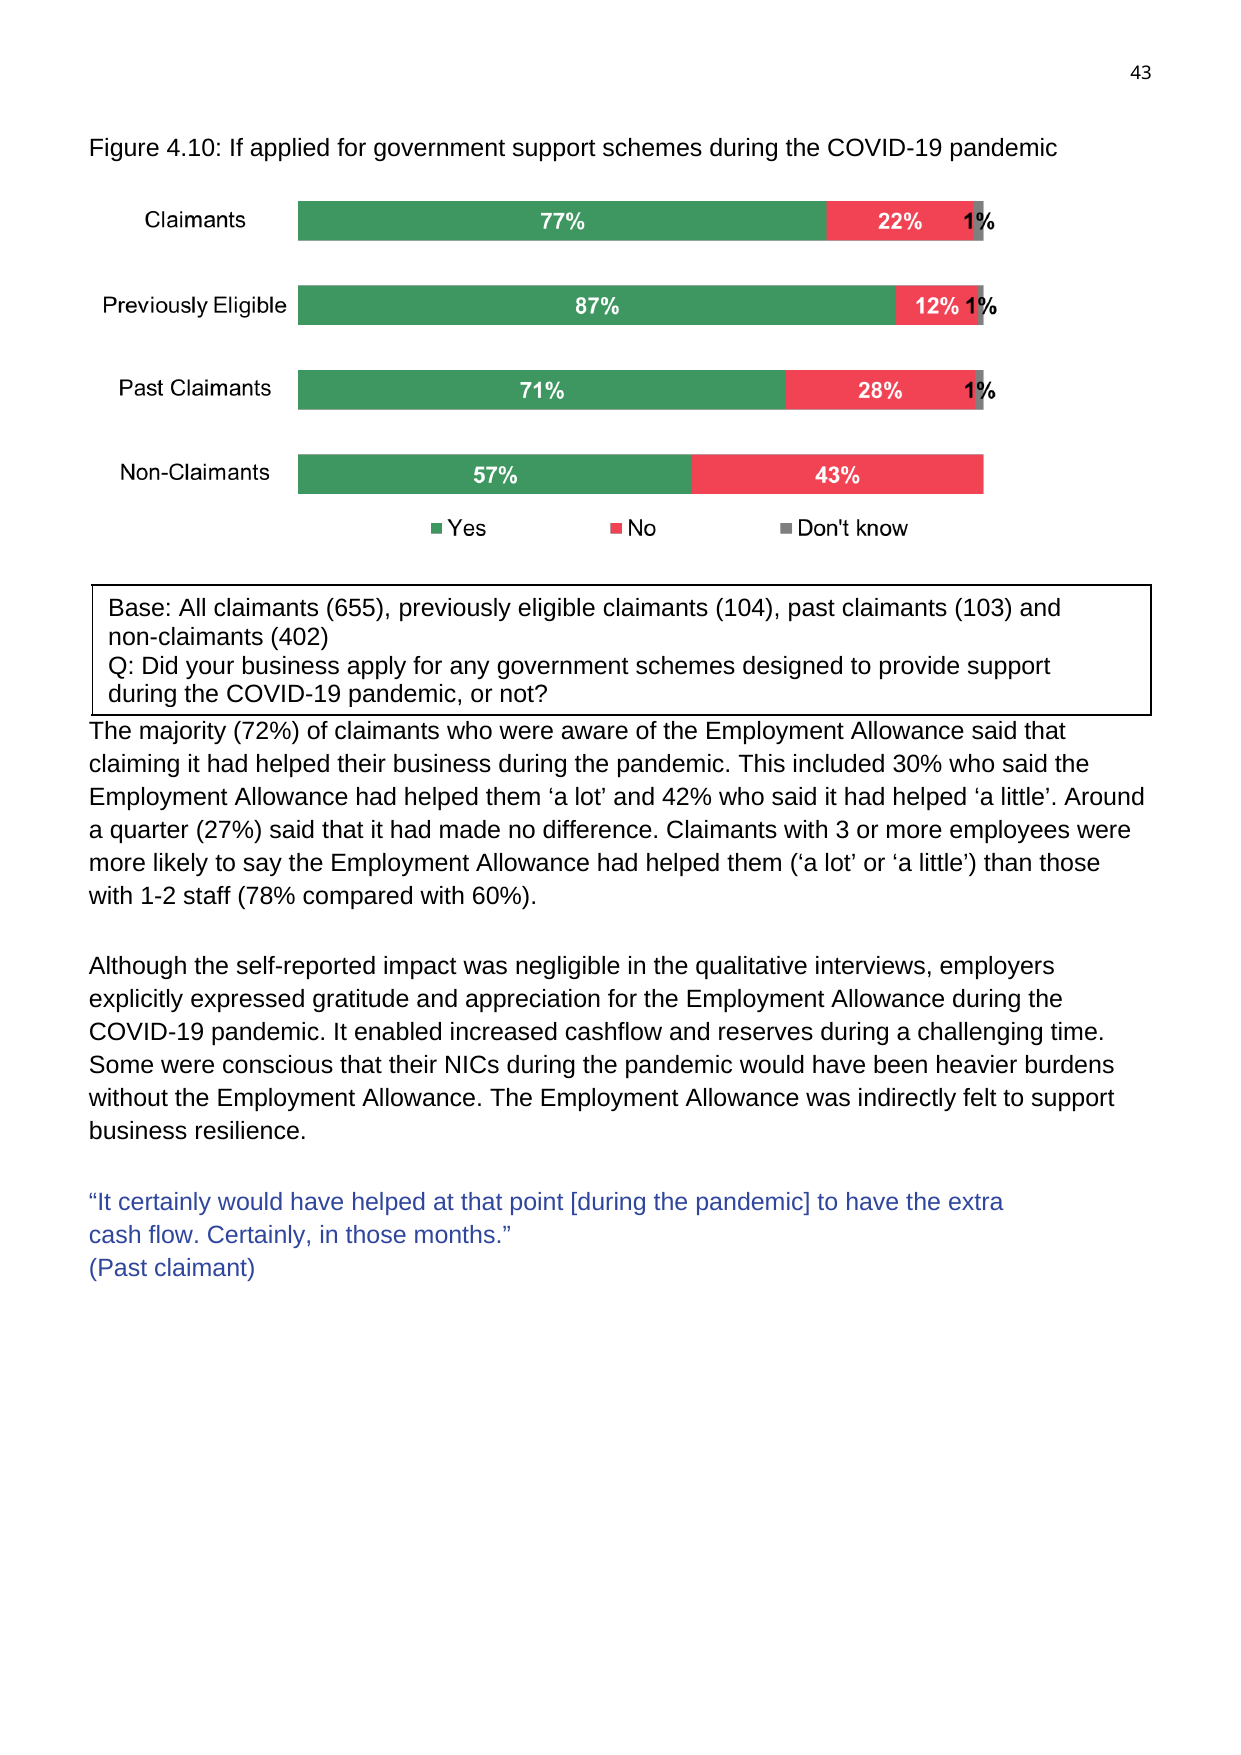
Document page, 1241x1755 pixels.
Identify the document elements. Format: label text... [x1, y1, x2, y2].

text Base: All claimants (655), previously eligible claimants (104), past claimants (103) and non-claimants (402) [108, 593, 1076, 651]
text [93, 586, 1150, 714]
text The majority (72%) of claimants who were aware of the Employment Allowance said that claiming it had helped their business during the pandemic. This included 30% who said the Employment Allowance had helped them ‘a lot’ and 42% who said it had helped ‘a little’. Around a quarter (27%) said that it had made no difference. Claimants with 3 or more employees were more likely to say the Employment Allowance had helped them (‘a lot’ or ‘a little’) than those with 1-2 staff (78% compared with 60%). [89, 608, 1152, 909]
text Although the self-reported impact was negligible in the qualitative interviews, employers explicitly expressed gratitude and appreciation for the Employment Allowance during the COVID-19 pandemic. It enabled increased cashflow and reserves during a challenging time. Some were conscious that their NICs during the pandemic would have been heavier burdens without the Employment Allowance. The Employment Allowance was indirectly felt to support business resilience. [89, 951, 1152, 1145]
text Figure 4.10: If applied for government support schemes during the COVID-19 pandemic [89, 132, 1152, 547]
text “It certainly would have helped at that point [during the pandemic] to have the extra cash flow. Certainly, in those months.” (Past claimant) [89, 1187, 1033, 1282]
text Q: Did your business apply for any government schemes designed to provide support during the COVID-19 pandemic, or not? [108, 651, 1076, 707]
